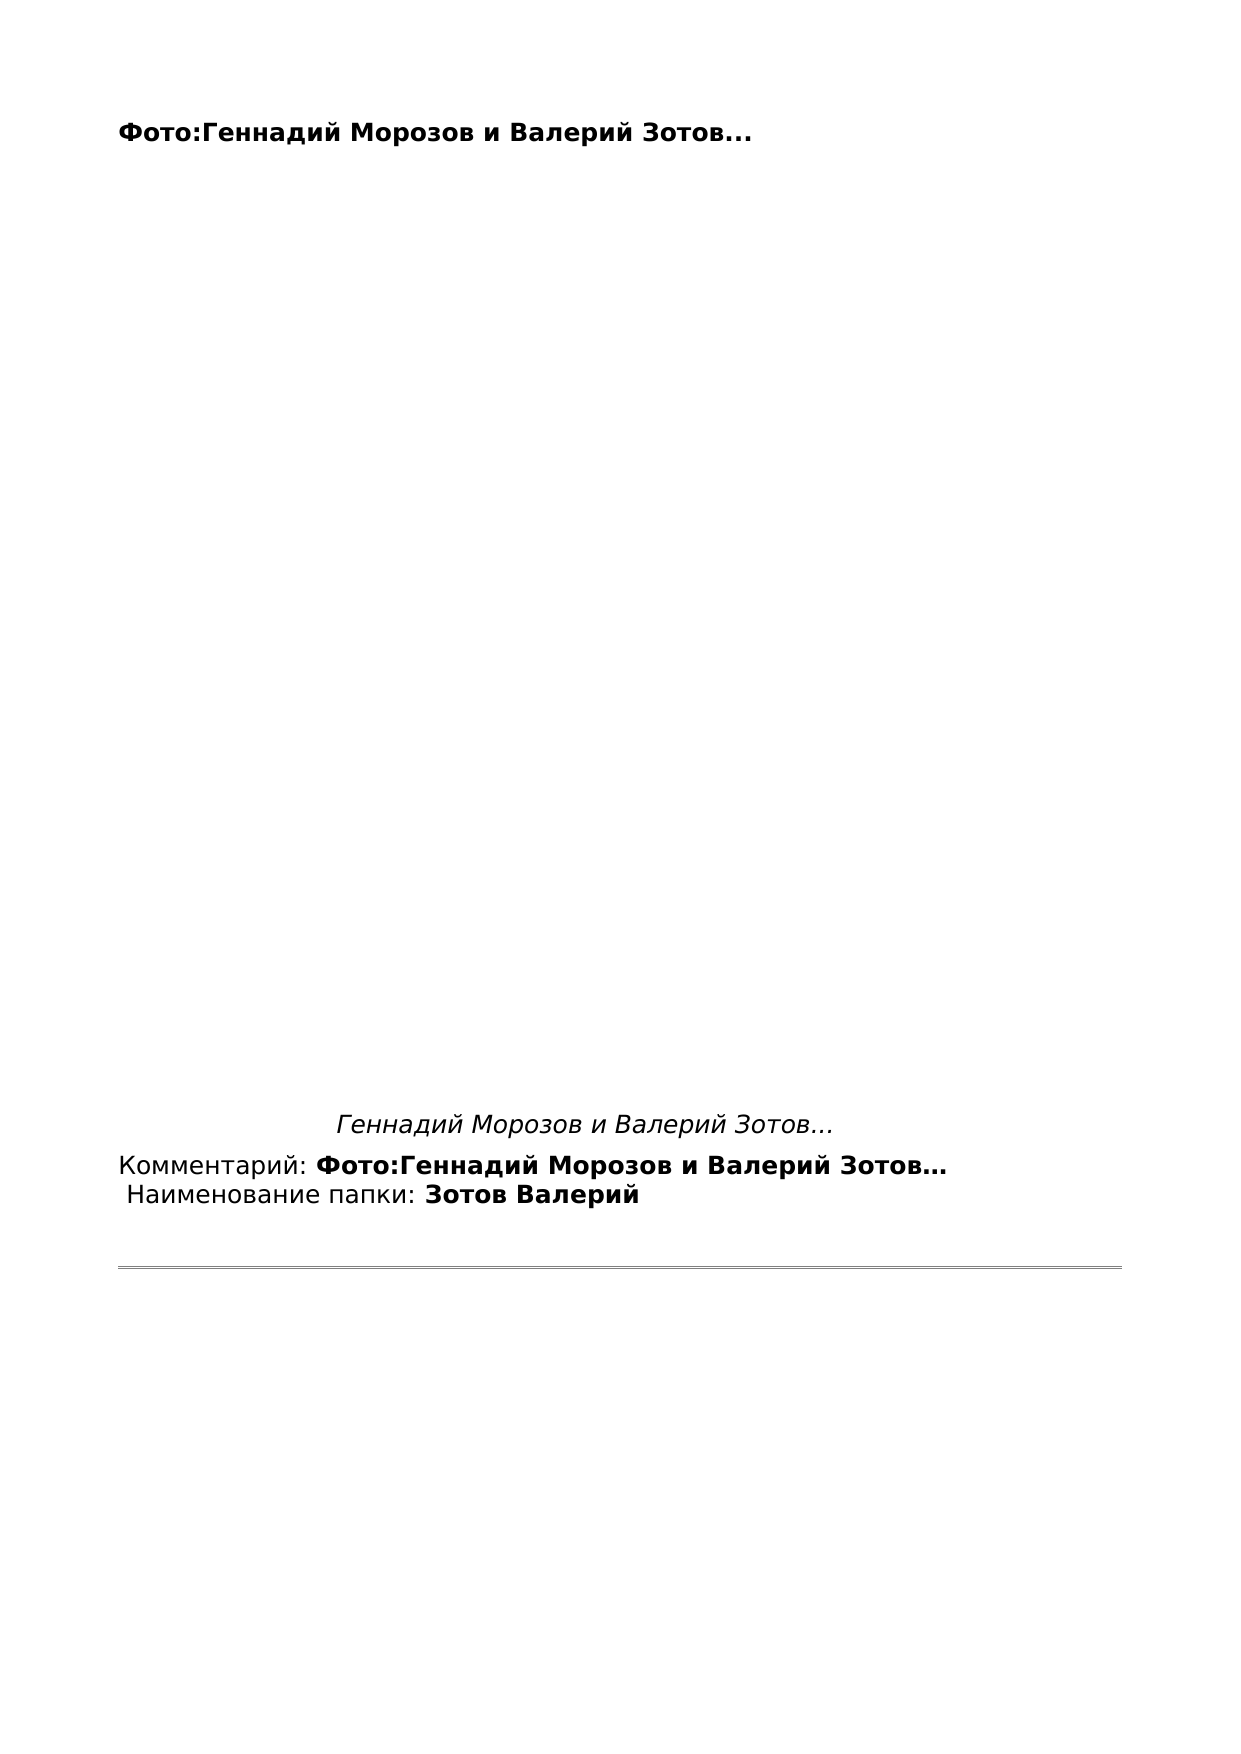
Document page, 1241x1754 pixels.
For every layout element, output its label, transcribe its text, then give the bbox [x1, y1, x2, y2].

text Комментарий: Фото:Геннадий Морозов и Валерий Зотов… Наименование папки: Зотов Валерий [118, 1151, 1122, 1239]
text Геннадий Морозов и Валерий Зотов... [118, 172, 1056, 1139]
subtitle Фото:Геннадий Морозов и Валерий Зотов... [118, 118, 1122, 147]
